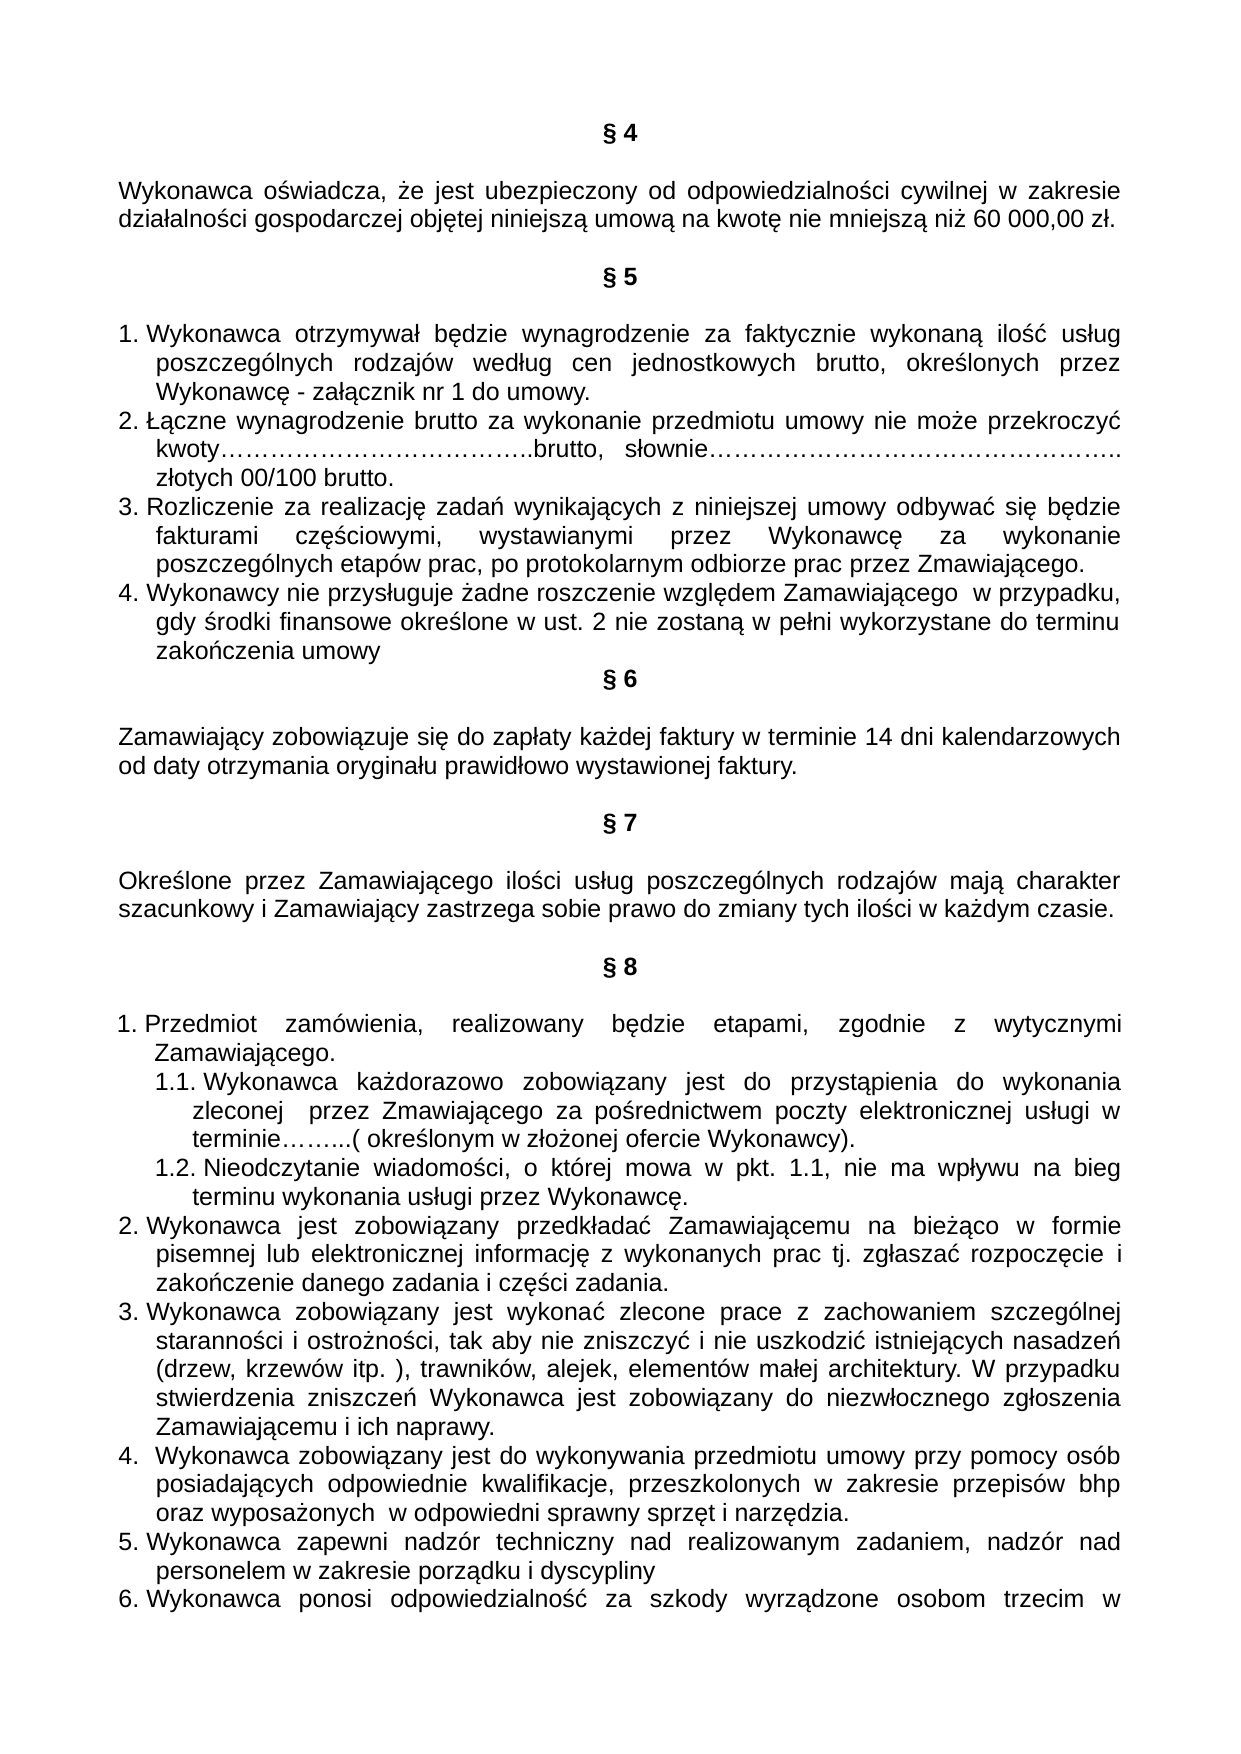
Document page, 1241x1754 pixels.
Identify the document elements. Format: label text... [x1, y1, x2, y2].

text § 7 [118, 808, 1122, 837]
text § 5 [118, 262, 1122, 291]
list Wykonawca oświadcza, że jest ubezpieczony od odpowiedzialności cywilnej w zakresie działalności gospodarczej objętej niniejszą umową na kwotę nie mniejszą niż 60 000,00 zł. [118, 176, 1122, 233]
text § 6 [118, 664, 1122, 693]
list Wykonawca zapewni nadzór techniczny nad realizowanym zadaniem, nadzór nad personelem w zakresie porządku i dyscypliny [118, 1527, 1122, 1584]
list Wykonawca otrzymywał będzie wynagrodzenie za faktycznie wykonaną ilość usług poszczególnych rodzajów według cen jednostkowych brutto, określonych przez Wykonawcę - załącznik nr 1 do umowy. [118, 319, 1122, 406]
list Wykonawca jest zobowiązany przedkładać Zamawiającemu na bieżąco w formie pisemnej lub elektronicznej informację z wykonanych prac tj. zgłaszać rozpoczęcie i zakończenie danego zadania i części zadania. [118, 1211, 1122, 1297]
list Wykonawca zobowiązany jest do wykonywania przedmiotu umowy przy pomocy osób posiadających odpowiednie kwalifikacje, przeszkolonych w zakresie przepisów bhp oraz wyposażonych w odpowiedni sprawny sprzęt i narzędzia. [118, 1441, 1122, 1527]
list Nieodczytanie wiadomości, o której mowa w pkt. 1.1, nie ma wpływu na bieg terminu wykonania usługi przez Wykonawcę. [154, 1153, 1122, 1211]
text Określone przez Zamawiającego ilości usług poszczególnych rodzajów mają charakter szacunkowy i Zamawiający zastrzega sobie prawo do zmiany tych ilości w każdym czasie. [118, 866, 1122, 923]
list Wykonawca zobowiązany jest wykonać zlecone prace z zachowaniem szczególnej staranności i ostrożności, tak aby nie zniszczyć i nie uszkodzić istniejących nasadzeń (drzew, krzewów itp. ), trawników, alejek, elementów małej architektury. W przypadku stwierdzenia zniszczeń Wykonawca jest zobowiązany do niezwłocznego zgłoszenia Zamawiającemu i ich naprawy. [118, 1297, 1122, 1441]
text § 8 [118, 952, 1122, 981]
list Wykonawca każdorazowo zobowiązany jest do przystąpienia do wykonania zleconej przez Zmawiającego za pośrednictwem poczty elektronicznej usługi w terminie……...( określonym w złożonej ofercie Wykonawcy). [154, 1067, 1122, 1153]
list Wykonawcy nie przysługuje żadne roszczenie względem Zamawiającego w przypadku, gdy środki finansowe określone w ust. 2 nie zostaną w pełni wykorzystane do terminu zakończenia umowy [118, 578, 1122, 664]
list Zamawiający zobowiązuje się do zapłaty każdej faktury w terminie 14 dni kalendarzowych od daty otrzymania oryginału prawidłowo wystawionej faktury. [118, 722, 1122, 779]
list Rozliczenie za realizację zadań wynikających z niniejszej umowy odbywać się będzie fakturami częściowymi, wystawianymi przez Wykonawcę za wykonanie poszczególnych etapów prac, po protokolarnym odbiorze prac przez Zmawiającego. [118, 492, 1122, 578]
list Przedmiot zamówienia, realizowany będzie etapami, zgodnie z wytycznymi Zamawiającego. [117, 1009, 1122, 1067]
list Wykonawca ponosi odpowiedzialność za szkody wyrządzone osobom trzecim w [118, 1584, 1122, 1613]
text § 4 [118, 118, 1122, 147]
list Łączne wynagrodzenie brutto za wykonanie przedmiotu umowy nie może przekroczyć kwoty………………………………..brutto, słownie………………………………………….. złotych 00/100 brutto. [118, 406, 1122, 492]
